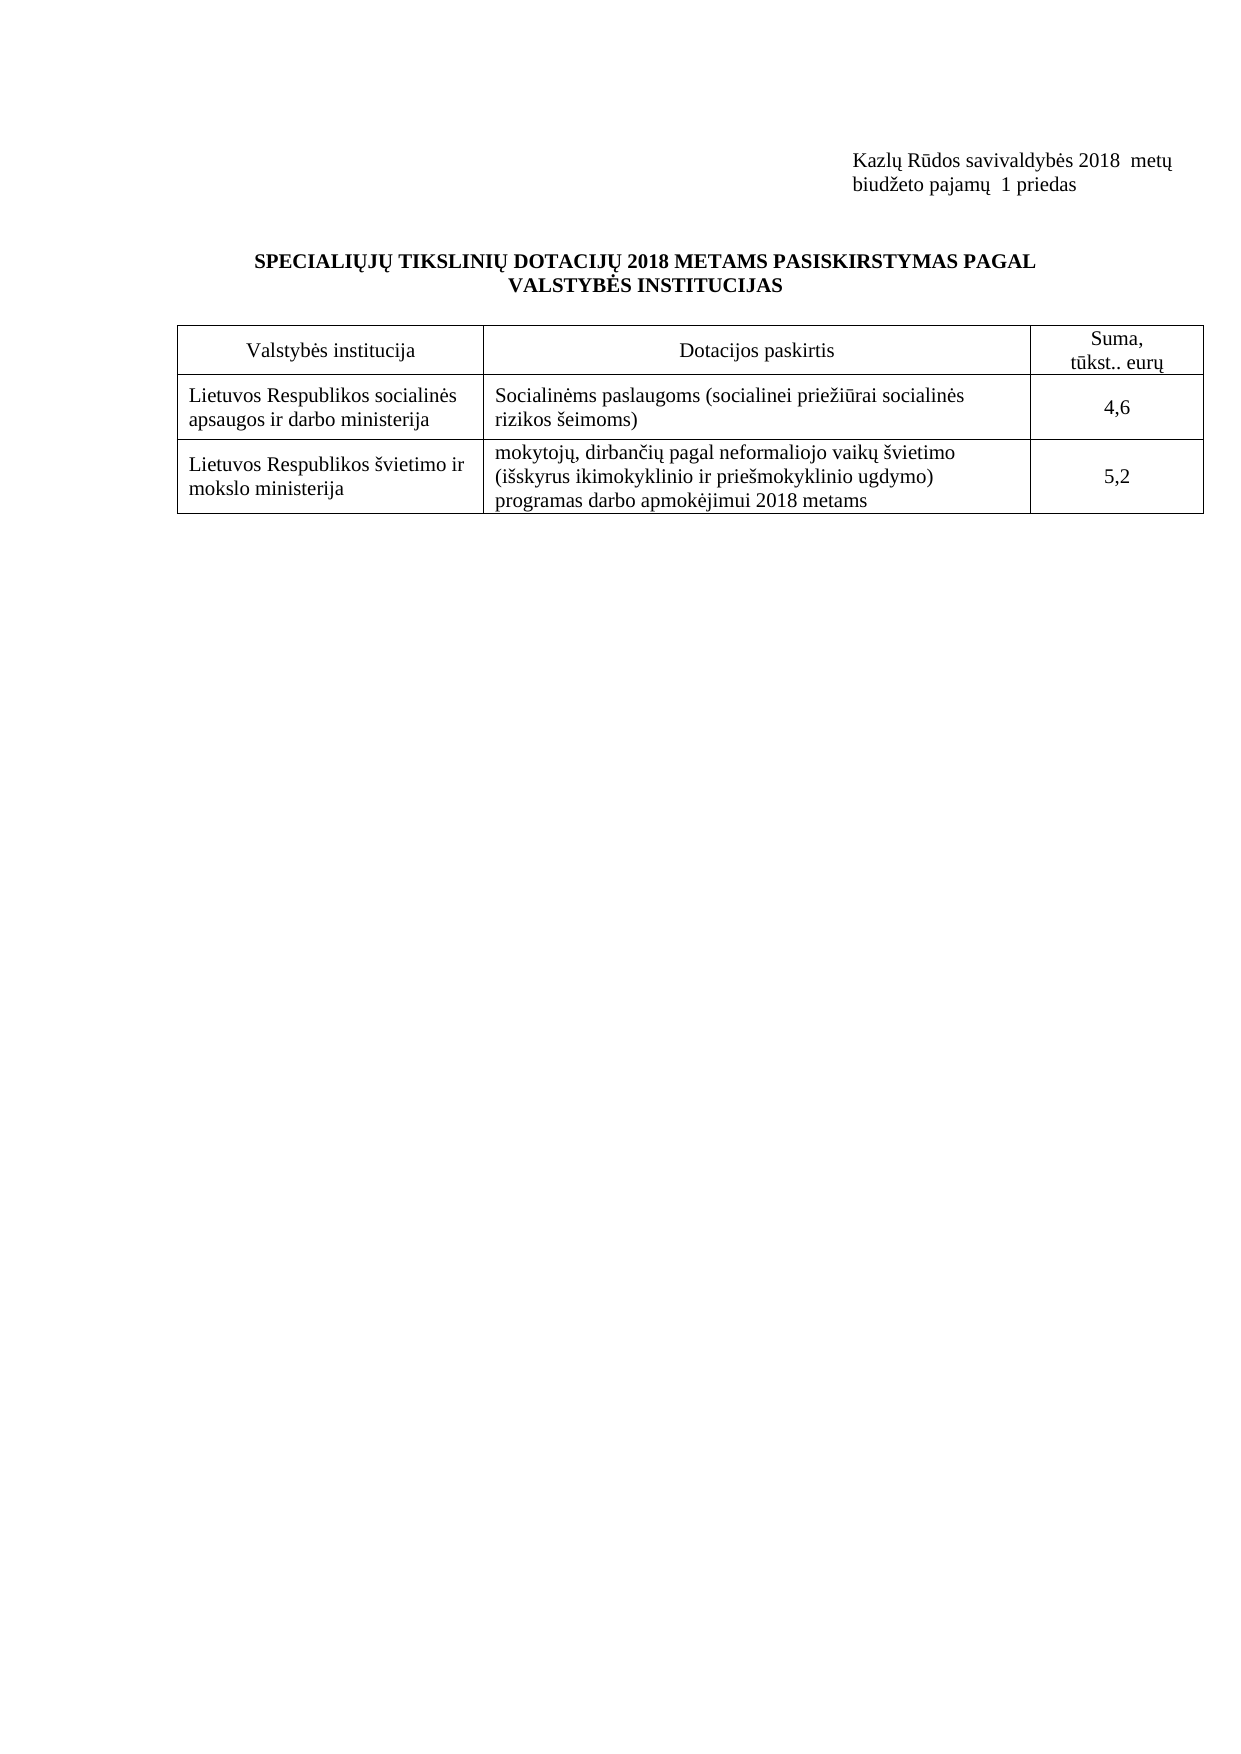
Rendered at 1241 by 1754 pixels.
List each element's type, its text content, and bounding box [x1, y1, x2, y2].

table_cell [1204, 439, 1240, 512]
table_cell 4,6 [1031, 375, 1203, 439]
table_cell [177, 249, 187, 297]
table_header [177, 196, 187, 222]
table_cell [573, 222, 1240, 249]
table_cell [1104, 297, 1204, 325]
table_cell [1204, 249, 1240, 297]
table_cell Valstybės institucija [178, 326, 483, 374]
table_cell [1104, 249, 1204, 297]
table_cell Socialinėms paslaugoms (socialinei priežiūrai socialinės rizikos šeimoms) [484, 375, 1030, 439]
table_cell [187, 297, 573, 325]
table_cell [177, 222, 187, 249]
table_cell [573, 297, 942, 325]
table_cell Dotacijos paskirtis [484, 326, 1030, 374]
table_cell mokytojų, dirbančių pagal neformaliojo vaikų švietimo (išskyrus ikimokyklinio ir priešmokyklinio ugdymo) programas darbo apmokėjimui 2018 metams [484, 440, 1030, 512]
table_cell SPECIALIŲJŲ TIKSLINIŲ DOTACIJŲ 2018 METAMS PASISKIRSTYMAS PAGAL VALSTYBĖS INSTITUCIJAS [187, 249, 1104, 297]
table_cell [1204, 325, 1240, 374]
table_cell [1204, 297, 1240, 325]
table_header [573, 196, 1240, 222]
table_cell [1204, 374, 1240, 439]
table_cell Lietuvos Respublikos švietimo ir mokslo ministerija [178, 440, 483, 512]
text biudžeto pajamų 1 priedas [852, 172, 1181, 196]
table_header [187, 196, 573, 222]
table_cell 5,2 [1031, 440, 1203, 512]
table_cell Lietuvos Respublikos socialinės apsaugos ir darbo ministerija [178, 375, 483, 439]
table_cell Suma, tūkst.. eurų [1031, 326, 1203, 374]
text Kazlų Rūdos savivaldybės 2018 metų [852, 148, 1181, 172]
table_cell [177, 297, 187, 325]
table_cell [942, 297, 1104, 325]
table_cell [187, 222, 573, 249]
